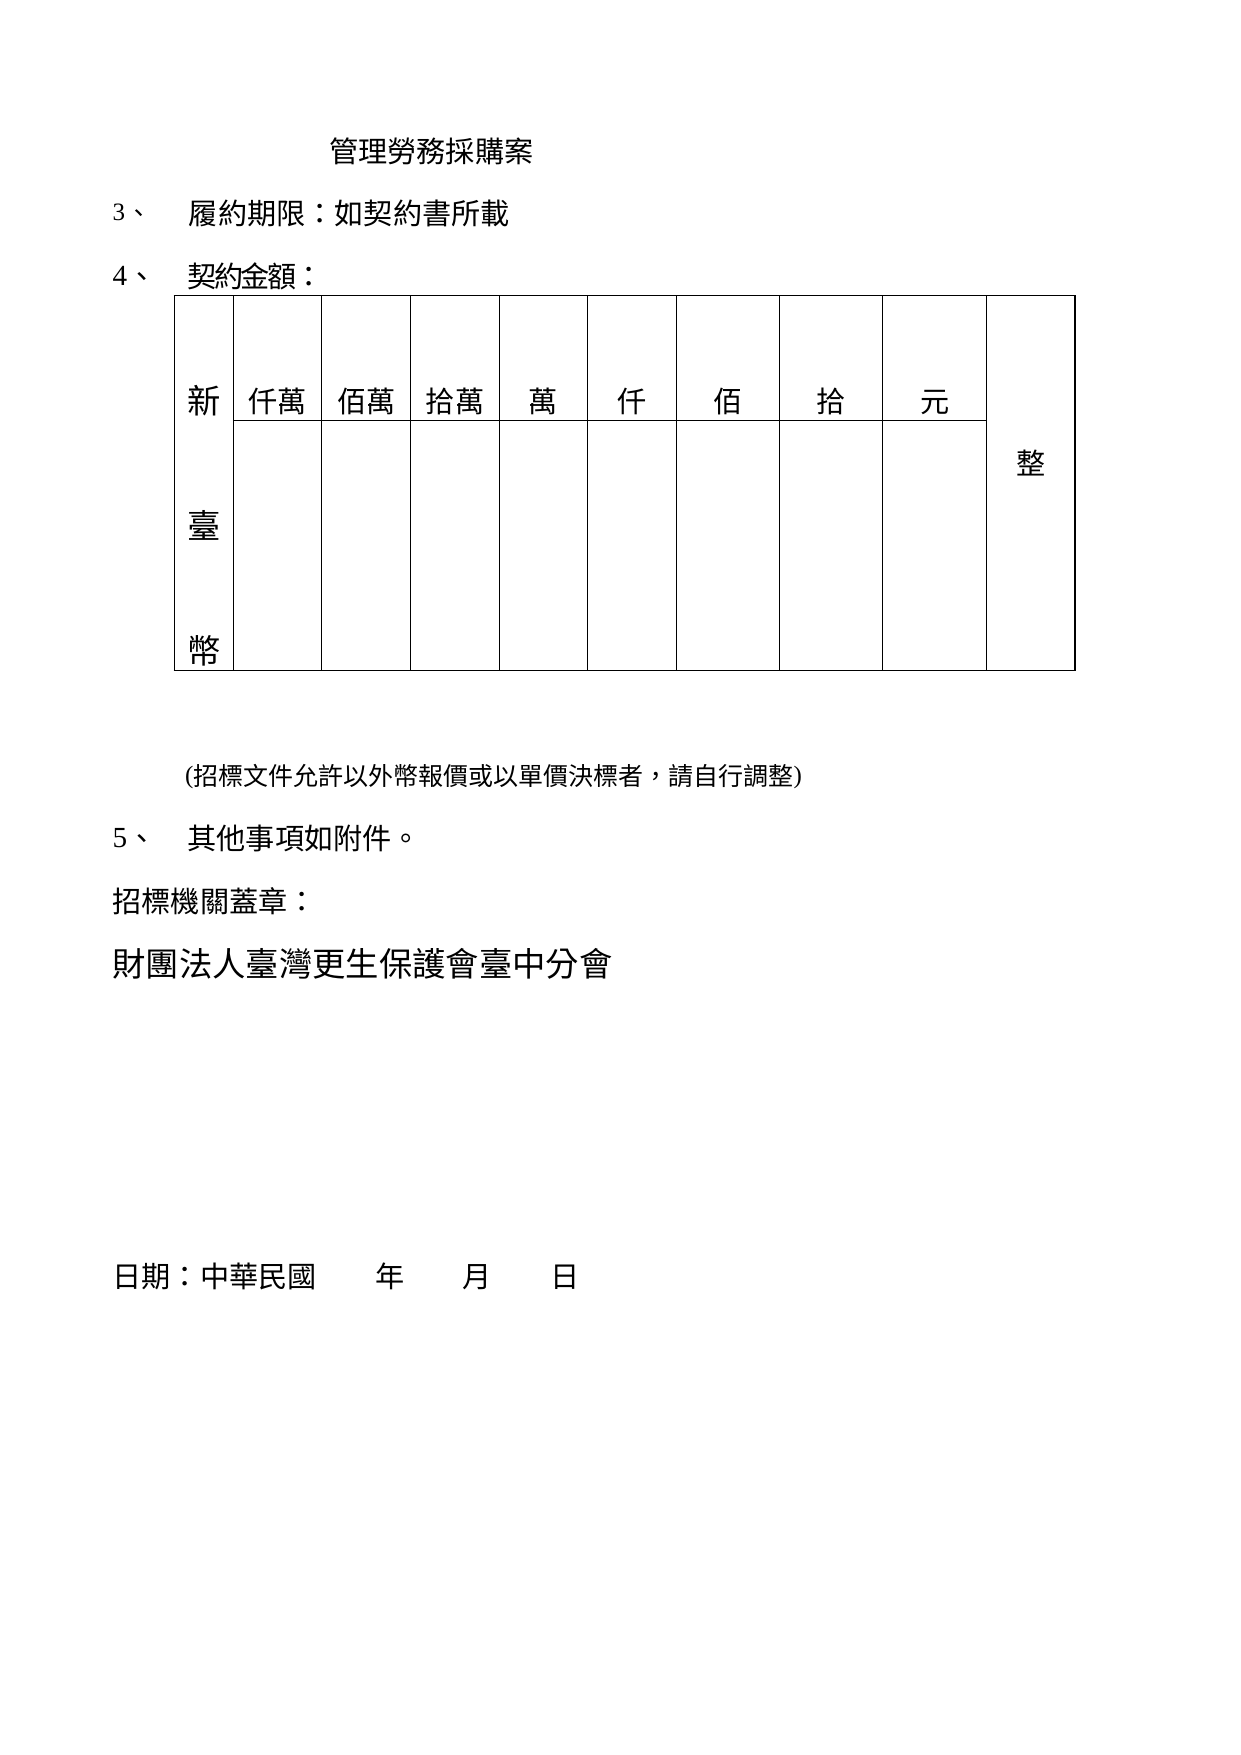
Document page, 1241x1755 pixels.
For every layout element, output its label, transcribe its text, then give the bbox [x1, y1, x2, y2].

table_cell [322, 421, 410, 670]
table_cell [780, 421, 882, 670]
list 履約期限：如契約書所載 [112, 170, 1162, 233]
table_cell [883, 421, 986, 670]
table_cell [588, 421, 676, 670]
table_header 仟萬 [234, 296, 321, 420]
text 財團法人臺灣更生保護會臺中分會 [112, 920, 1162, 983]
table_cell [411, 421, 499, 670]
table_header 佰萬 [322, 296, 410, 420]
table_header 萬 [500, 296, 587, 420]
text (招標文件允許以外幣報價或以單價決標者，請自行調整) [179, 733, 1162, 795]
table_header 元 [883, 296, 986, 420]
table_cell [500, 421, 587, 670]
list 管理勞務採購案 [112, 108, 1162, 170]
list 其他事項如附件。 [112, 795, 1162, 858]
table_header 佰 [677, 296, 779, 420]
table_header 仟 [588, 296, 676, 420]
text 日期：中華民國 年 月 日 [112, 1233, 1162, 1295]
text 招標機關蓋章： [112, 858, 1162, 920]
table_header 新 臺 幣 [175, 296, 233, 670]
table_cell [234, 421, 321, 670]
list 契約金額： [112, 233, 1162, 295]
table_cell [677, 421, 779, 670]
table_header 整 [987, 296, 1074, 670]
table_header 拾 [780, 296, 882, 420]
table_header 拾萬 [411, 296, 499, 420]
